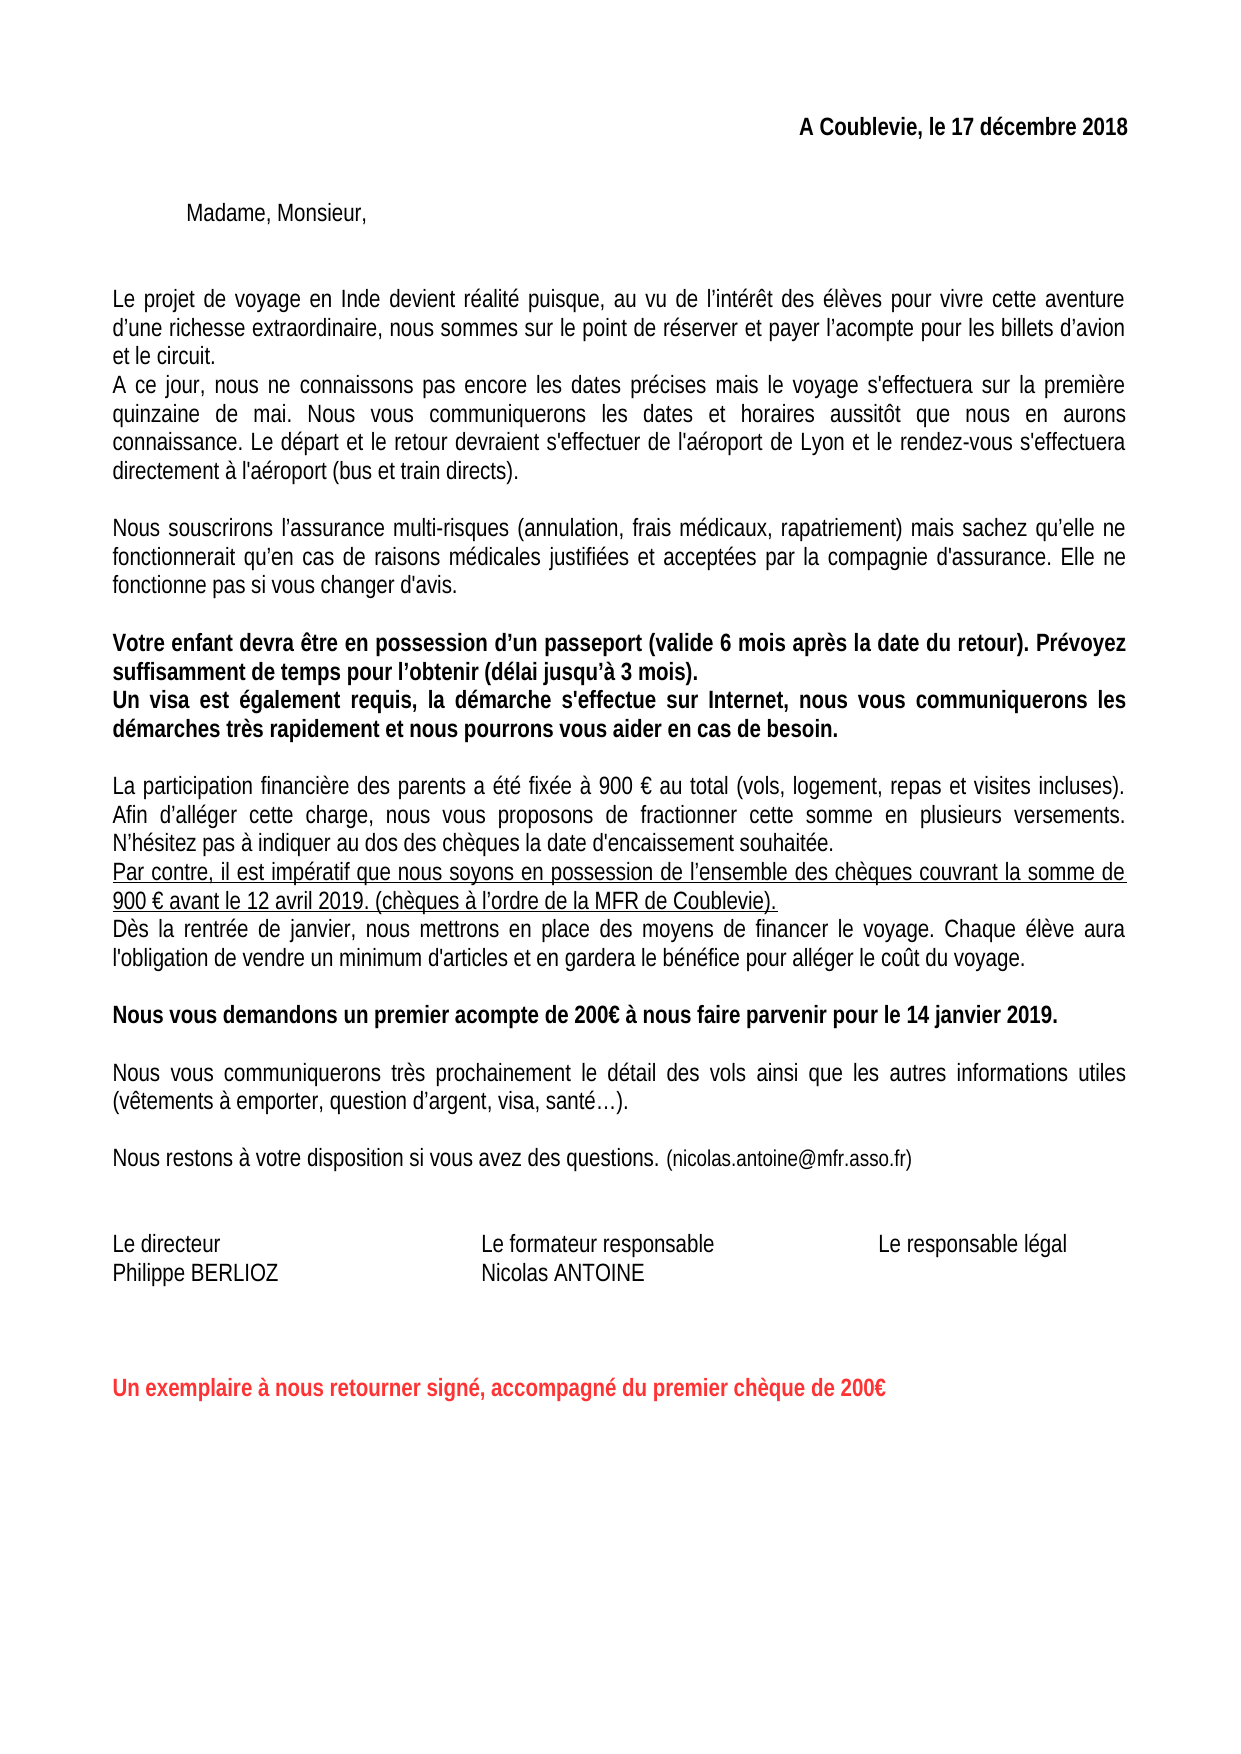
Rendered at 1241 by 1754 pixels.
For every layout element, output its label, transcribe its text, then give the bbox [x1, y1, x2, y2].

text Nous souscrirons l’assurance multi-risques (annulation, frais médicaux, rapatriement) mais sachez qu’elle ne fonctionnerait qu’en cas de raisons médicales justifiées et acceptées par la compagnie d'assurance. Elle ne fonctionne pas si vous changer d'avis. [112, 513, 1128, 599]
text Le projet de voyage en Inde devient réalité puisque, au vu de l’intérêt des élèves pour vivre cette aventure d’une richesse extraordinaire, nous sommes sur le point de réserver et payer l’acompte pour les billets d’avion et le circuit. [112, 284, 1128, 370]
text Un exemplaire à nous retourner signé, accompagné du premier chèque de 200€ [112, 1373, 1128, 1401]
text La participation financière des parents a été fixée à 900 € au total (vols, logement, repas et visites incluses). Afin d’alléger cette charge, nous vous proposons de fractionner cette somme en plusieurs versements. N’hésitez pas à indiquer au dos des chèques la date d'encaissement souhaitée. [112, 771, 1128, 857]
text Nous vous demandons un premier acompte de 200€ à nous faire parvenir pour le 14 janvier 2019. [112, 1000, 1128, 1029]
text A ce jour, nous ne connaissons pas encore les dates précises mais le voyage s'effectuera sur la première quinzaine de mai. Nous vous communiquerons les dates et horaires aussitôt que nous en aurons connaissance. Le départ et le retour devraient s'effectuer de l'aéroport de Lyon et le rendez-vous s'effectuera directement à l'aéroport (bus et train directs). [112, 370, 1128, 484]
text Madame, Monsieur, [112, 198, 1128, 227]
text Nous vous communiquerons très prochainement le détail des vols ainsi que les autres informations utiles (vêtements à emporter, question d’argent, visa, santé…). [112, 1057, 1128, 1115]
text Votre enfant devra être en possession d’un passeport (valide 6 mois après la date du retour). Prévoyez suffisamment de temps pour l’obtenir (délai jusqu’à 3 mois). [112, 628, 1128, 685]
text Un visa est également requis, la démarche s'effectue sur Internet, nous vous communiquerons les démarches très rapidement et nous pourrons vous aider en cas de besoin. [112, 685, 1128, 742]
text Le directeur Le formateur responsable Le responsable légal [112, 1229, 1128, 1258]
text A Coublevie, le 17 décembre 2018 [112, 112, 1128, 141]
text Par contre, il est impératif que nous soyons en possession de l’ensemble des chèques couvrant la somme de 900 € avant le 12 avril 2019. (chèques à l’ordre de la MFR de Coublevie). [112, 857, 1128, 914]
text Philippe BERLIOZ Nicolas ANTOINE [112, 1258, 1128, 1287]
text Nous restons à votre disposition si vous avez des questions. (nicolas.antoine@mfr.asso.fr) [112, 1143, 1128, 1172]
text Dès la rentrée de janvier, nous mettrons en place des moyens de financer le voyage. Chaque élève aura l'obligation de vendre un minimum d'articles et en gardera le bénéfice pour alléger le coût du voyage. [112, 914, 1128, 972]
